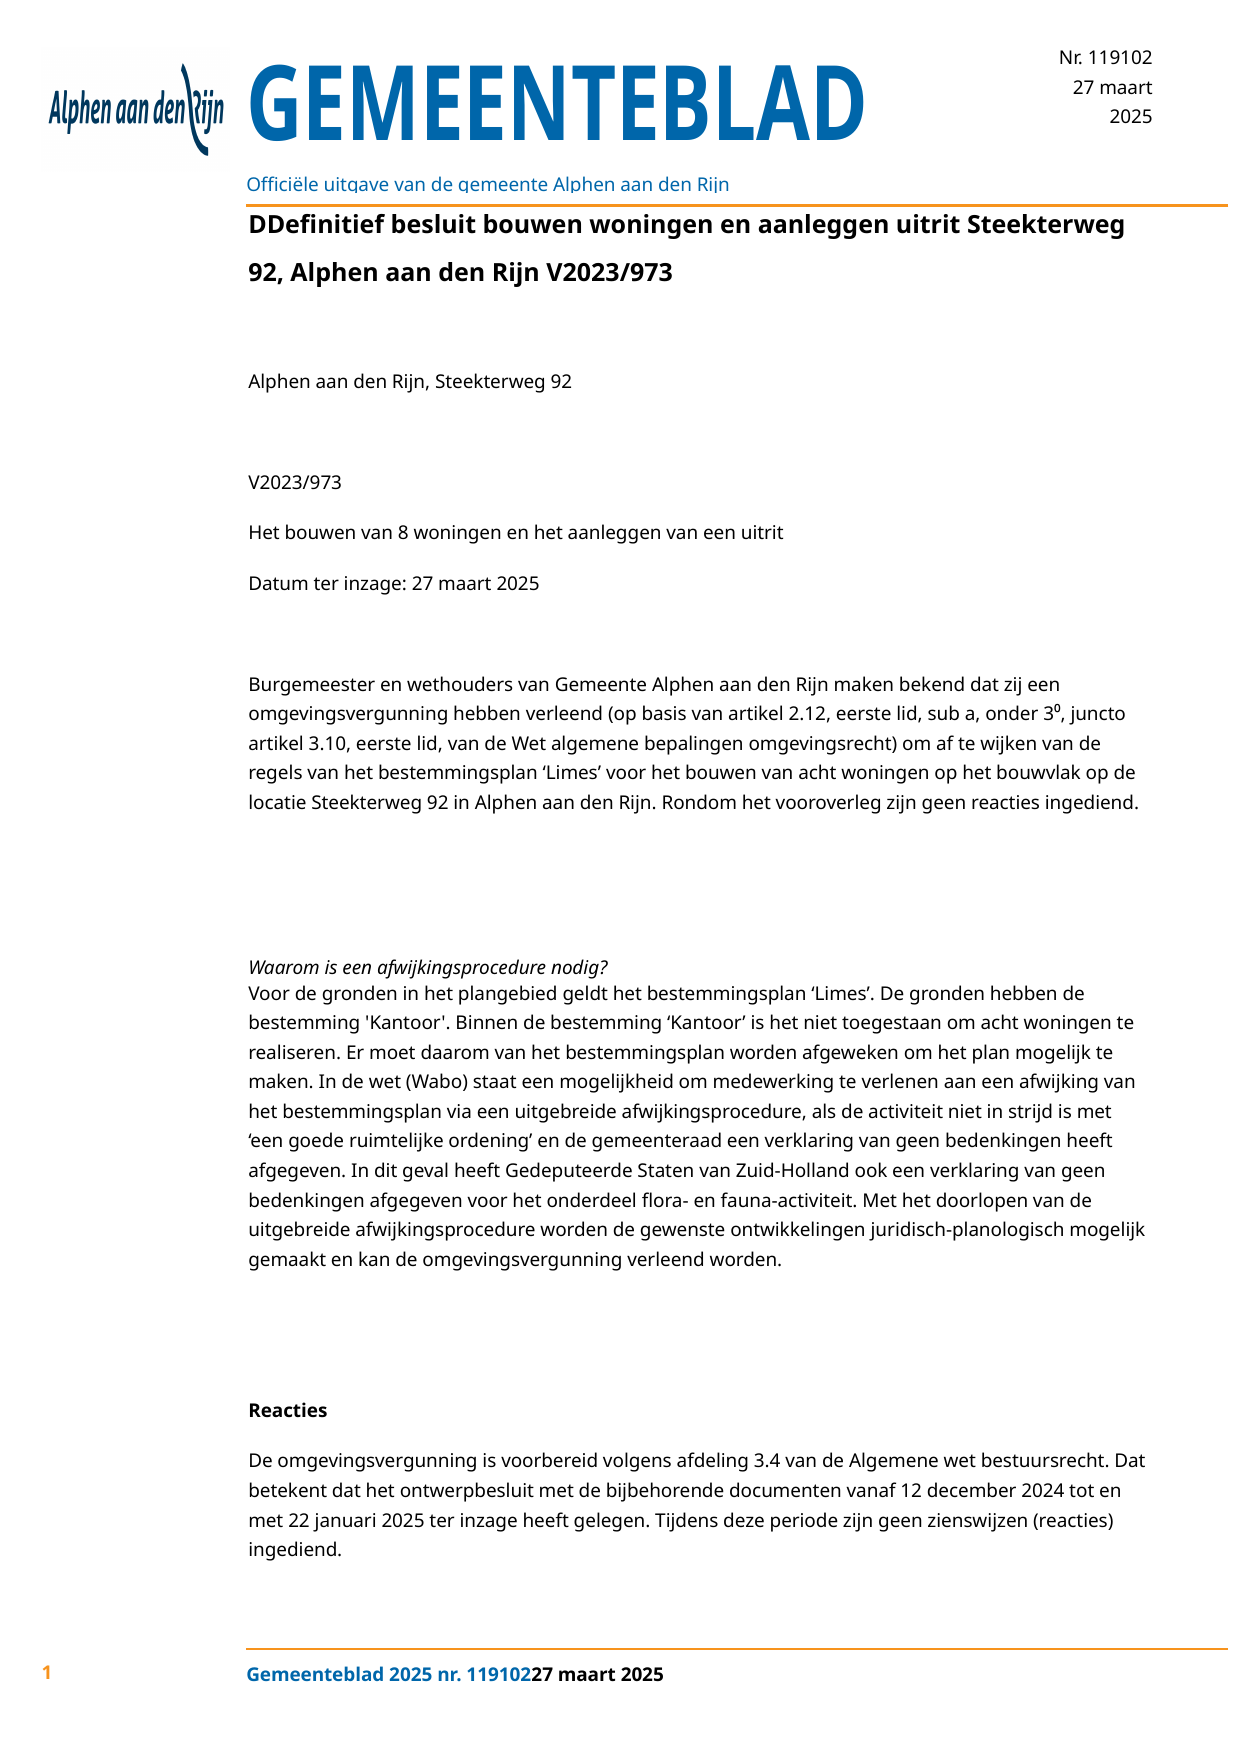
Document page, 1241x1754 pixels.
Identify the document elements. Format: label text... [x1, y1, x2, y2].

text Datum ter inzage: 27 maart 2025 [248, 570, 1152, 596]
text DDefinitief besluit bouwen woningen en aanleggen uitrit Steekterweg 92, Alphen aan den Rijn V2023/973 [248, 207, 1152, 288]
text Voor de gronden in het plangebied geldt het bestemmingsplan ‘Limes’. De gronden hebben de bestemming 'Kantoor'. Binnen de bestemming ‘Kantoor’ is het niet toegestaan om acht woningen te realiseren. Er moet daarom van het bestemmingsplan worden afgeweken om het plan mogelijk te maken. In de wet (Wabo) staat een mogelijkheid om medewerking te verlenen aan een afwijking van het bestemmingsplan via een uitgebreide afwijkingsprocedure, als de activiteit niet in strijd is met ‘een goede ruimtelijke ordening’ en de gemeenteraad een verklaring van geen bedenkingen heeft afgegeven. In dit geval heeft Gedeputeerde Staten van Zuid-Holland ook een verklaring van geen bedenkingen afgegeven voor het onderdeel flora- en fauna-activiteit. Met het doorlopen van de uitgebreide afwijkingsprocedure worden de gewenste ontwikkelingen juridisch-planologisch mogelijk gemaakt en kan de omgevingsvergunning verleend worden. [248, 980, 1152, 1272]
text V2023/973 [248, 469, 1152, 495]
text De omgevingsvergunning is voorbereid volgens afdeling 3.4 van de Algemene wet bestuursrecht. Dat betekent dat het ontwerpbesluit met de bijbehorende documenten vanaf 12 december 2024 tot en met 22 januari 2025 ter inzage heeft gelegen. Tijdens deze periode zijn geen zienswijzen (reacties) ingediend. [248, 1448, 1152, 1562]
picture [41, 47, 231, 172]
text Alphen aan den Rijn, Steekterweg 92 [248, 368, 1152, 394]
text Reacties [248, 1397, 1152, 1423]
text Burgemeester en wethouders van Gemeente Alphen aan den Rijn maken bekend dat zij een omgevingsvergunning hebben verleend (op basis van artikel 2.12, eerste lid, sub a, onder 3⁰, juncto artikel 3.10, eerste lid, van de Wet algemene bepalingen omgevingsrecht) om af te wijken van de regels van het bestemmingsplan ‘Limes’ voor het bouwen van acht woningen op het bouwvlak op de locatie Steekterweg 92 in Alphen aan den Rijn. Rondom het vooroverleg zijn geen reacties ingediend. [248, 671, 1152, 815]
text Waarom is een afwijkingsprocedure nodig? [248, 954, 1152, 980]
text Het bouwen van 8 woningen en het aanleggen van een uitrit [248, 519, 1152, 545]
